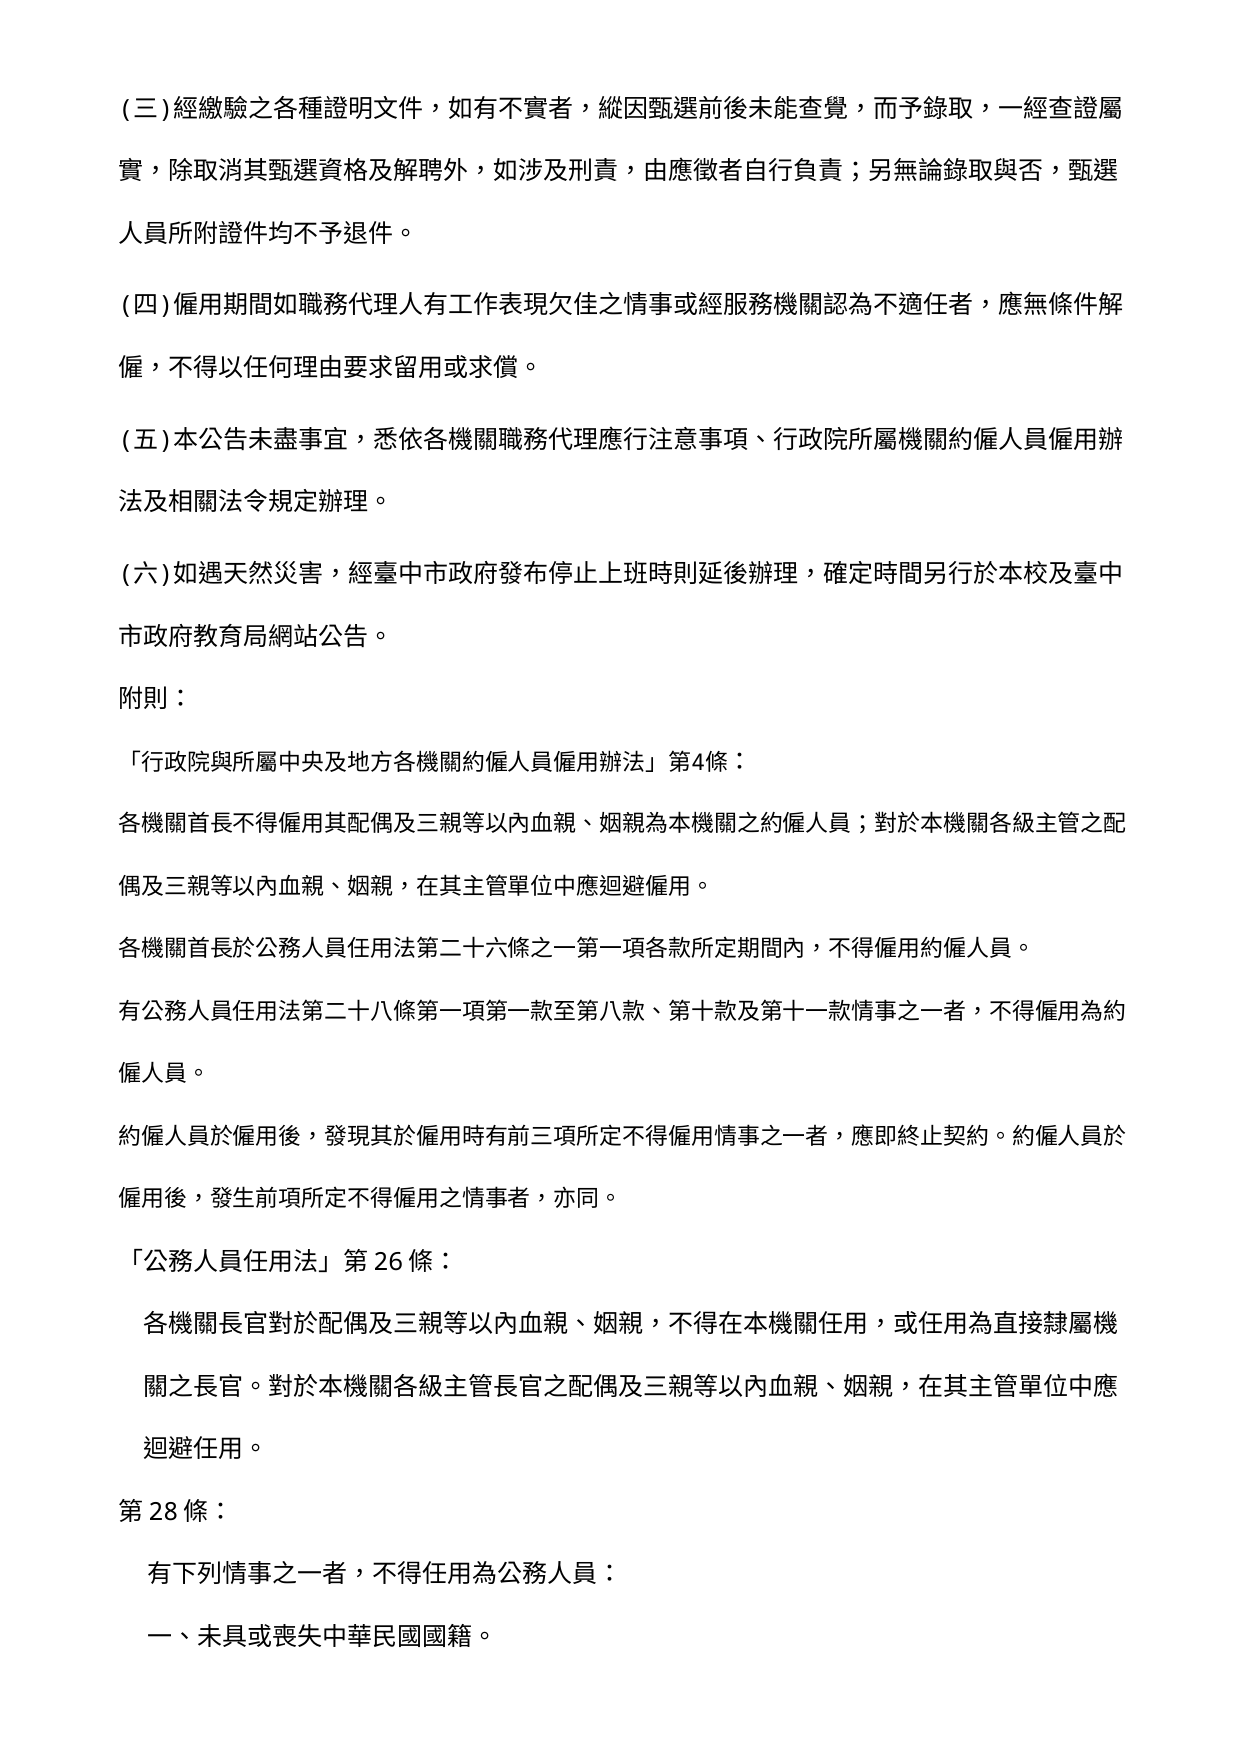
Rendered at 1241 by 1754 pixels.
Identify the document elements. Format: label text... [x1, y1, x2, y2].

text 一、未具或喪失中華民國國籍。 [118, 1593, 1140, 1655]
text 各機關首長於公務人員任用法第二十六條之一第一項各款所定期間內，不得僱用約僱人員。 [118, 905, 1140, 968]
text 有下列情事之一者，不得任用為公務人員： [118, 1530, 1140, 1593]
text 「行政院與所屬中央及地方各機關約僱人員僱用辦法」第4條： [118, 718, 1140, 780]
text 約僱人員於僱用後，發現其於僱用時有前三項所定不得僱用情事之一者，應即終止契約。約僱人員於僱用後，發生前項所定不得僱用之情事者，亦同。 [118, 1093, 1140, 1218]
text 「公務人員任用法」第26條： [118, 1218, 1140, 1280]
text (五)本公告未盡事宜，悉依各機關職務代理應行注意事項、行政院所屬機關約僱人員僱用辦法及相關法令規定辦理。 [118, 396, 1140, 521]
text 第28條： [118, 1468, 1140, 1530]
text 各機關長官對於配偶及三親等以內血親、姻親，不得在本機關任用，或任用為直接隸屬機關之長官。對於本機關各級主管長官之配偶及三親等以內血親、姻親，在其主管單位中應迴避任用。 [143, 1280, 1140, 1468]
text 附則： [118, 655, 1140, 718]
text (六)如遇天然災害，經臺中市政府發布停止上班時則延後辦理，確定時間另行於本校及臺中市政府教育局網站公告。 [118, 530, 1140, 655]
text 有公務人員任用法第二十八條第一項第一款至第八款、第十款及第十一款情事之一者，不得僱用為約僱人員。 [118, 968, 1140, 1093]
text 各機關首長不得僱用其配偶及三親等以內血親、姻親為本機關之約僱人員；對於本機關各級主管之配偶及三親等以內血親、姻親，在其主管單位中應迴避僱用。 [118, 780, 1140, 905]
text (三)經繳驗之各種證明文件，如有不實者，縱因甄選前後未能查覺，而予錄取，一經查證屬實，除取消其甄選資格及解聘外，如涉及刑責，由應徵者自行負責；另無論錄取與否，甄選人員所附證件均不予退件。 [118, 64, 1140, 252]
text (四)僱用期間如職務代理人有工作表現欠佳之情事或經服務機關認為不適任者，應無條件解僱，不得以任何理由要求留用或求償。 [118, 261, 1140, 386]
